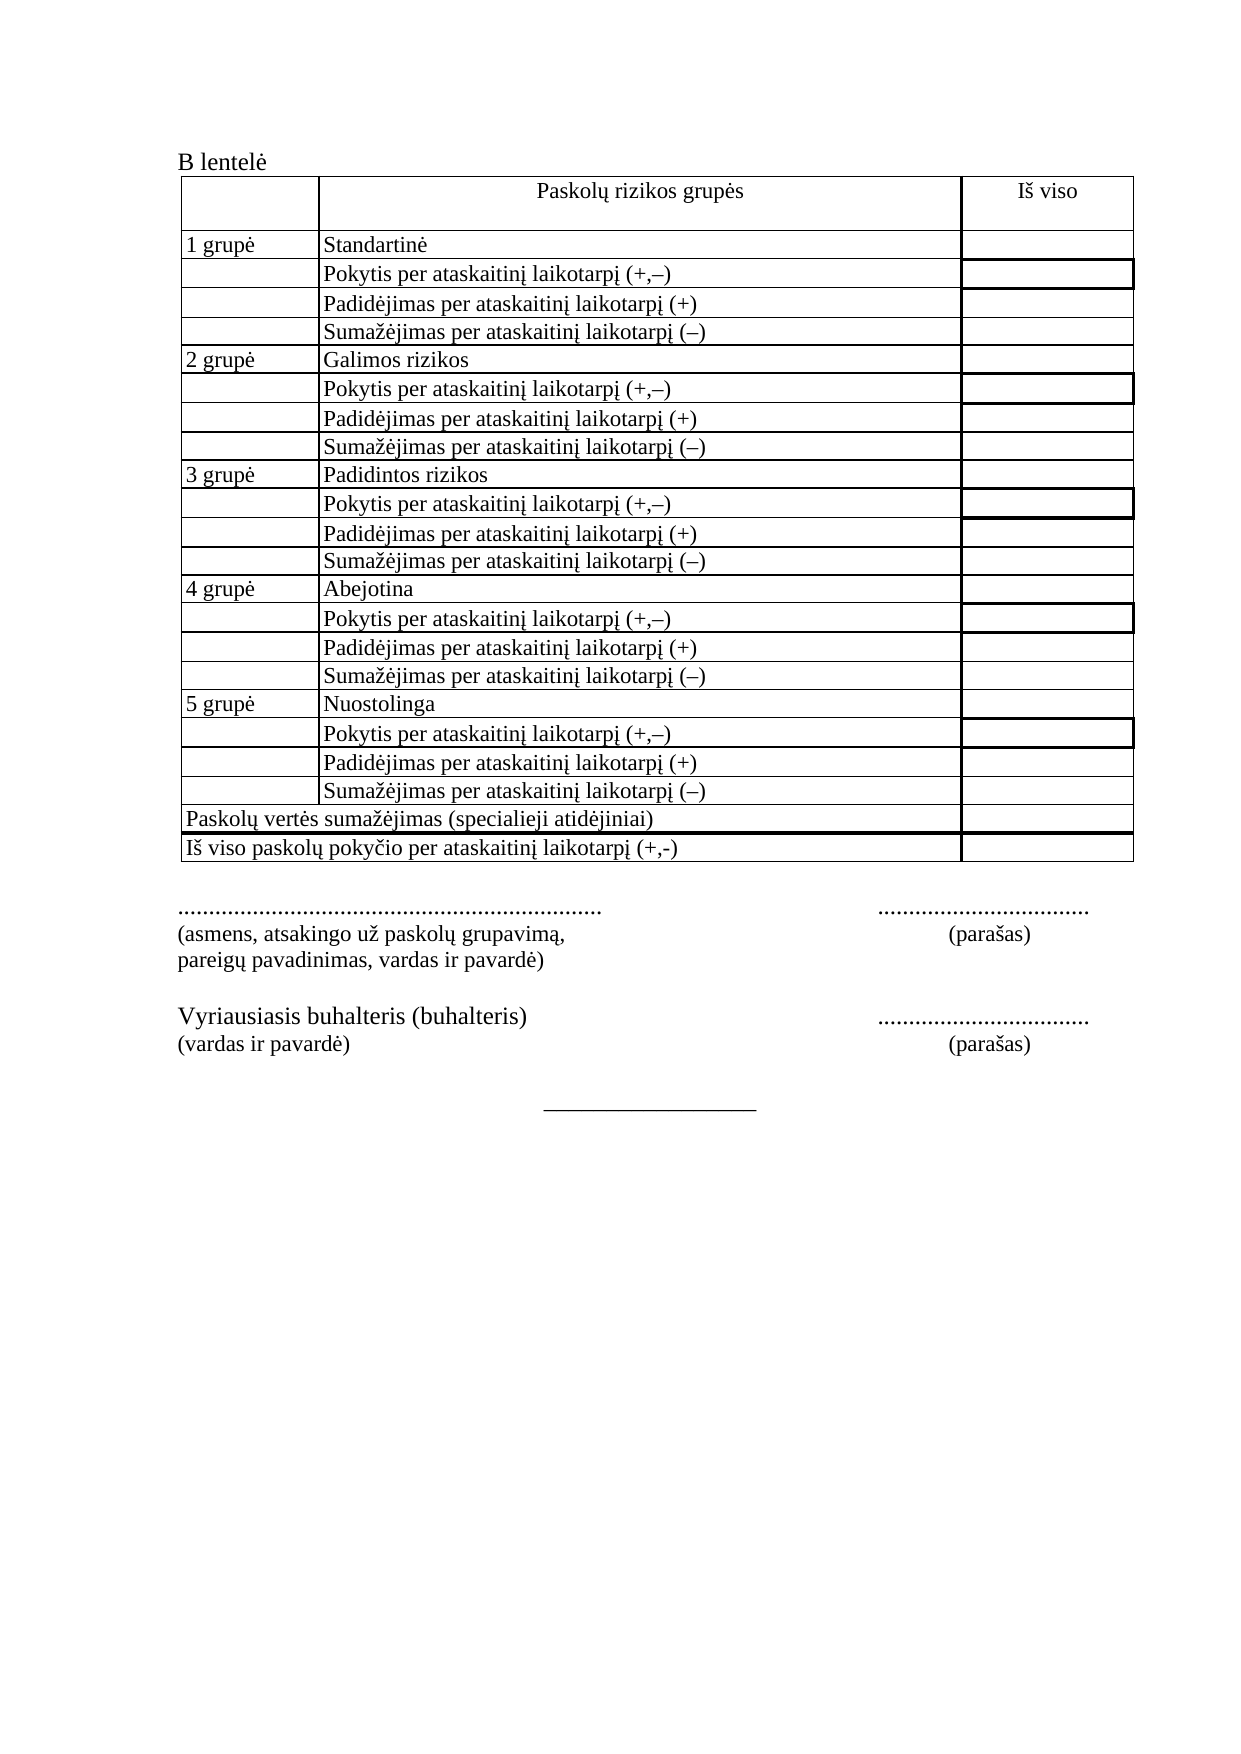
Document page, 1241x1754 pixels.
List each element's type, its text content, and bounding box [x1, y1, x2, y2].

table_cell [963, 375, 1132, 402]
table_cell [963, 576, 1133, 602]
table_cell Nuostolinga [320, 690, 960, 717]
table_cell 5 grupė [182, 690, 318, 717]
table_cell [182, 374, 318, 402]
table_cell [182, 489, 318, 516]
table_cell [182, 259, 318, 287]
table_cell Padidėjimas per ataskaitinį laikotarpį (+) [320, 518, 960, 546]
table_cell Padidėjimas per ataskaitinį laikotarpį (+) [320, 633, 960, 661]
table_cell Sumažėjimas per ataskaitinį laikotarpį (–) [320, 548, 960, 574]
table_header Iš viso [963, 177, 1133, 229]
table_cell [182, 433, 318, 459]
table_cell [963, 290, 1133, 316]
table_cell [963, 346, 1133, 372]
table_cell [182, 548, 318, 574]
table_cell Padidintos rizikos [320, 461, 960, 487]
table_cell Iš viso paskolų pokyčio per ataskaitinį laikotarpį (+,-) [182, 835, 960, 861]
table_cell [182, 718, 318, 746]
table_cell Sumažėjimas per ataskaitinį laikotarpį (–) [320, 662, 960, 689]
table_cell [963, 490, 1132, 516]
text _________________ [177, 1085, 1122, 1114]
text (asmens, atsakingo už paskolų grupavimą, (parašas) [177, 920, 1122, 946]
table_cell [182, 288, 318, 316]
table_cell Pokytis per ataskaitinį laikotarpį (+,–) [320, 374, 960, 402]
table_cell [963, 261, 1132, 287]
table_cell Pokytis per ataskaitinį laikotarpį (+,–) [320, 718, 960, 746]
table_cell Sumažėjimas per ataskaitinį laikotarpį (–) [320, 777, 960, 803]
table_cell Padidėjimas per ataskaitinį laikotarpį (+) [320, 403, 960, 431]
table_cell [963, 548, 1133, 574]
table_cell [963, 634, 1133, 661]
table_cell [963, 835, 1133, 861]
text (vardas ir pavardė) (parašas) [177, 1030, 1122, 1056]
table_cell [963, 662, 1133, 689]
text pareigų pavadinimas, vardas ir pavardė) [177, 946, 1122, 973]
table_cell [963, 749, 1133, 776]
table_cell [182, 403, 318, 431]
table_header Paskolų rizikos grupės [320, 177, 960, 229]
table_cell Pokytis per ataskaitinį laikotarpį (+,–) [320, 489, 960, 516]
text B lentelė [177, 147, 1122, 176]
table_cell [182, 318, 318, 344]
table_cell [963, 461, 1133, 487]
text Vyriausiasis buhalteris (buhalteris) . [177, 1001, 1122, 1030]
table_cell [182, 662, 318, 689]
table_cell 1 grupė [182, 231, 318, 257]
table_cell Sumažėjimas per ataskaitinį laikotarpį (–) [320, 433, 960, 459]
text . . [177, 891, 1122, 920]
table_cell Pokytis per ataskaitinį laikotarpį (+,–) [320, 259, 960, 287]
table_cell [963, 605, 1132, 631]
table_cell Sumažėjimas per ataskaitinį laikotarpį (–) [320, 318, 960, 344]
table_cell Galimos rizikos [320, 346, 960, 372]
table_cell Paskolų vertės sumažėjimas (specialieji atidėjiniai) [182, 805, 960, 831]
table_cell Standartinė [320, 231, 960, 257]
table_cell Padidėjimas per ataskaitinį laikotarpį (+) [320, 748, 960, 776]
table_cell 3 grupė [182, 461, 318, 487]
table_cell [182, 603, 318, 631]
table_cell Abejotina [320, 576, 960, 602]
table_cell [182, 777, 318, 803]
table_cell [963, 405, 1133, 431]
table_cell [963, 231, 1133, 257]
table_cell Pokytis per ataskaitinį laikotarpį (+,–) [320, 603, 960, 631]
table_cell [963, 318, 1133, 344]
table_cell [963, 777, 1133, 803]
table_cell [182, 633, 318, 661]
table_cell [963, 805, 1133, 831]
table_cell [182, 748, 318, 776]
table_header [182, 177, 318, 229]
table_cell Padidėjimas per ataskaitinį laikotarpį (+) [320, 288, 960, 316]
table_cell [963, 720, 1132, 746]
table_cell 4 grupė [182, 576, 318, 602]
table_cell [182, 518, 318, 546]
table_cell [963, 433, 1133, 459]
table_cell 2 grupė [182, 346, 318, 372]
table_cell [963, 520, 1133, 546]
table_cell [963, 690, 1133, 717]
